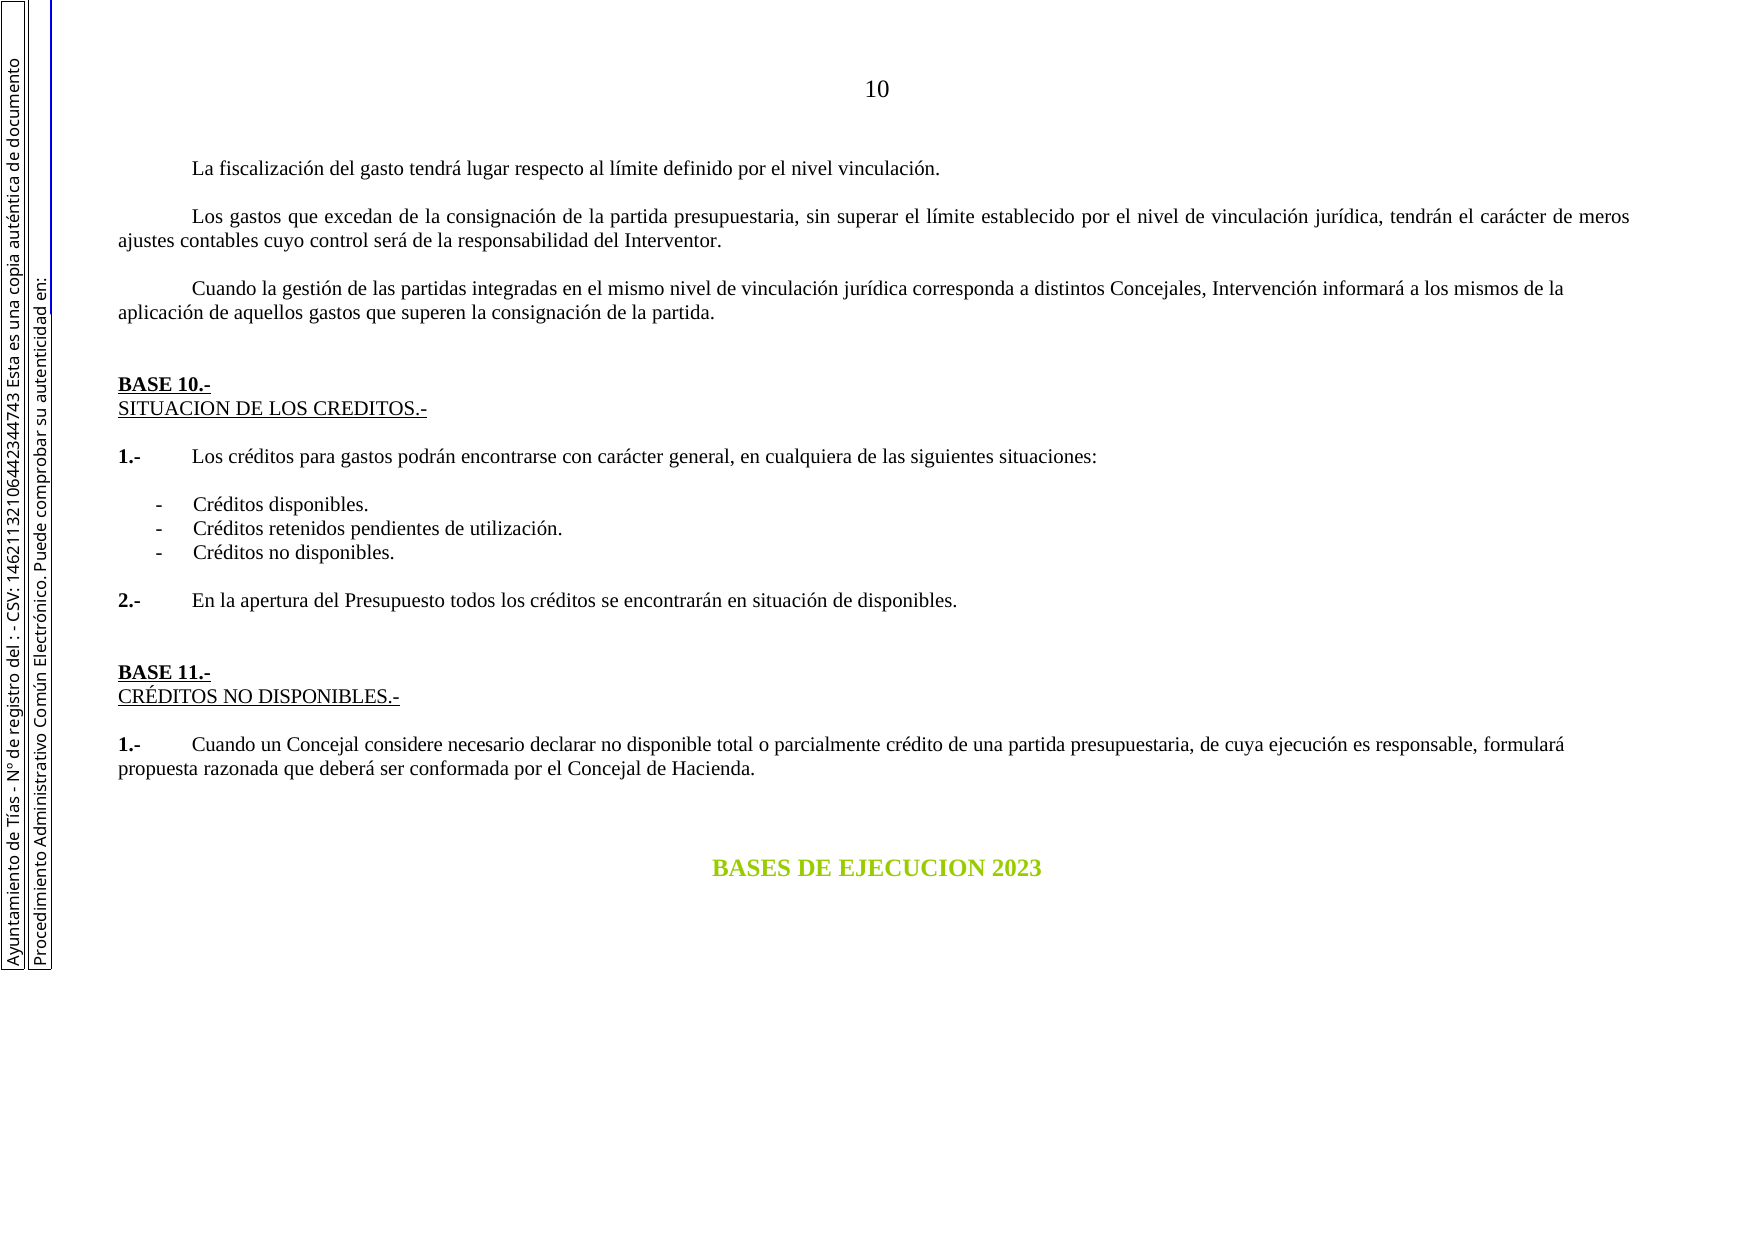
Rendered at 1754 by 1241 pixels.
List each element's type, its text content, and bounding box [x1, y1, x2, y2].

text Cuando la gestión de las partidas integradas en el mismo nivel de vinculación jurídica corresponda a distintos Concejales, Intervención informará a los mismos de la aplicación de aquellos gastos que superen la consignación de la partida. [118, 276, 1636, 324]
list Créditos disponibles. [155, 492, 1648, 516]
text 1.- Cuando un Concejal considere necesario declarar no disponible total o parcialmente crédito de una partida presupuestaria, de cuya ejecución es responsable, formulará propuesta razonada que deberá ser conformada por el Concejal de Hacienda. [118, 732, 1636, 780]
list Créditos no disponibles. [155, 540, 1648, 564]
text La fiscalización del gasto tendrá lugar respecto al límite definido por el nivel vinculación. [192, 156, 1648, 180]
text 1.- Los créditos para gastos podrán encontrarse con carácter general, en cualquiera de las siguientes situaciones: [118, 444, 1648, 468]
text Los gastos que excedan de la consignación de la partida presupuestaria, sin superar el límite establecido por el nivel de vinculación jurídica, tendrán el carácter de meros ajustes contables cuyo control será de la responsabilidad del Interventor. [118, 204, 1648, 252]
subtitle BASE 10.- [118, 372, 1648, 396]
text SITUACION DE LOS CREDITOS.- [118, 396, 1648, 420]
text 2.- En la apertura del Presupuesto todos los créditos se encontrarán en situación de disponibles. [118, 588, 1648, 612]
text Procedimiento Administrativo Común Electrónico. Puede comprobar su autenticidad en: http://sede.ayuntamientodetias.es/validacio [29, 0, 49, 969]
subtitle BASES DE EJECUCION 2023 [400, 853, 1353, 881]
subtitle BASE 11.- [118, 660, 1648, 684]
text Ayuntamiento de Tías - Nº de registro del : - CSV: 14621132106442344743 Esta es una copia auténtica de documento original ele [2, 4, 22, 969]
list Créditos retenidos pendientes de utilización. [155, 516, 1648, 540]
subtitle 10 [400, 74, 1353, 103]
text CRÉDITOS NO DISPONIBLES.- [118, 684, 1648, 708]
